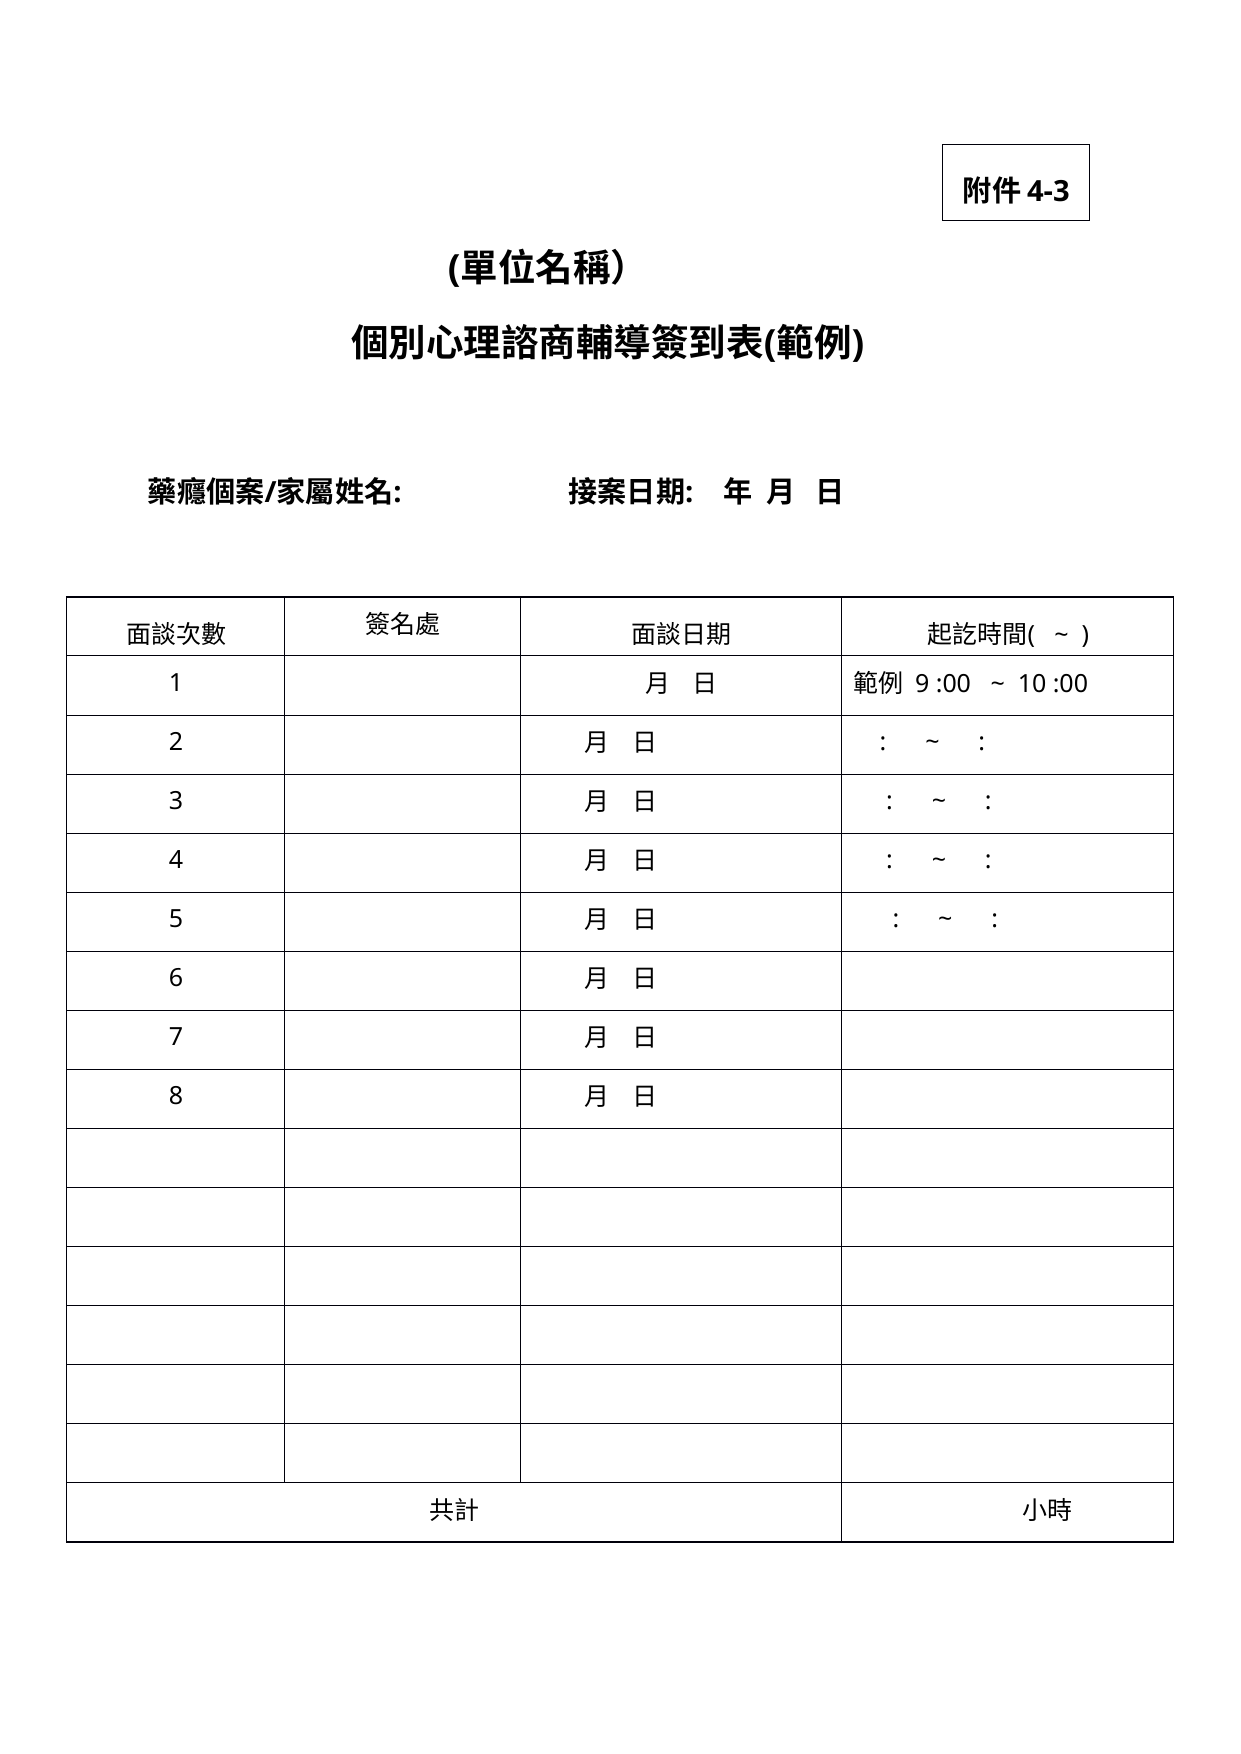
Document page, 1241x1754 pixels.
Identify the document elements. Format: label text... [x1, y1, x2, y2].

table_cell : ~ : [842, 716, 1173, 773]
table_cell [285, 1129, 520, 1187]
table_cell [521, 1247, 841, 1305]
text 個別心理諮商輔導簽到表(範例) [148, 296, 1092, 371]
table_cell [842, 1011, 1173, 1069]
table_cell [285, 834, 520, 892]
table_cell [285, 1306, 520, 1364]
table_cell 月 日 [521, 1070, 841, 1128]
table_cell [521, 1365, 841, 1423]
table_cell [842, 952, 1173, 1010]
table_cell 月 日 [521, 834, 841, 892]
table_cell 月 日 [521, 893, 841, 951]
table_cell 月 日 [521, 952, 841, 1010]
table_cell [285, 1247, 520, 1305]
table_cell [285, 775, 520, 833]
table_cell [842, 1070, 1173, 1128]
table_cell [285, 1188, 520, 1246]
table_cell [285, 893, 520, 951]
table_cell 6 [67, 952, 284, 1010]
table_cell 月 日 [521, 775, 841, 833]
table_cell [67, 1247, 284, 1305]
table_cell 月 日 [521, 716, 841, 773]
table_cell 3 [67, 775, 284, 833]
table_cell [842, 1129, 1173, 1187]
table_cell [67, 1424, 284, 1482]
table_cell 月 日 [521, 1011, 841, 1069]
table_cell 1 [67, 656, 284, 714]
table_cell [842, 1188, 1173, 1246]
table_cell 2 [67, 716, 284, 773]
table_header 面談日期 [521, 598, 841, 655]
text 藥癮個案/家屬姓名: 接案日期: 年 月 日 [148, 446, 1092, 521]
table_cell [521, 1129, 841, 1187]
table_cell [842, 1247, 1173, 1305]
table_cell [521, 1424, 841, 1482]
table_cell : ~ : [842, 834, 1173, 892]
table_cell [842, 1306, 1173, 1364]
table_cell [285, 1424, 520, 1482]
table_cell 共計 [67, 1483, 841, 1541]
table_cell [67, 1365, 284, 1423]
table_cell [285, 656, 520, 714]
table_cell 範例 9 :00 ~ 10 :00 [842, 656, 1173, 714]
table_cell : ~ : [842, 775, 1173, 833]
table_cell [521, 1306, 841, 1364]
table_cell [285, 1070, 520, 1128]
table_cell [285, 1011, 520, 1069]
table_cell [67, 1306, 284, 1364]
table_cell [67, 1129, 284, 1187]
table_cell [67, 1188, 284, 1246]
table_header 面談次數 [67, 598, 284, 655]
table_cell : ~ : [842, 893, 1173, 951]
table_cell [842, 1424, 1173, 1482]
table_header 簽名處 [285, 598, 520, 655]
table_cell [285, 952, 520, 1010]
table_cell [285, 716, 520, 773]
table_cell [285, 1365, 520, 1423]
table_cell 4 [67, 834, 284, 892]
table_cell [521, 1188, 841, 1246]
table_header 起訖時間( ~ ) [842, 598, 1173, 655]
table_header 附件4-3 [943, 145, 1089, 220]
table_cell 8 [67, 1070, 284, 1128]
table_cell 月 日 [521, 656, 841, 714]
table_cell 7 [67, 1011, 284, 1069]
table_cell 5 [67, 893, 284, 951]
table_cell [842, 1365, 1173, 1423]
text (單位名稱） [148, 221, 1092, 296]
table_cell 小時 [842, 1483, 1173, 1541]
